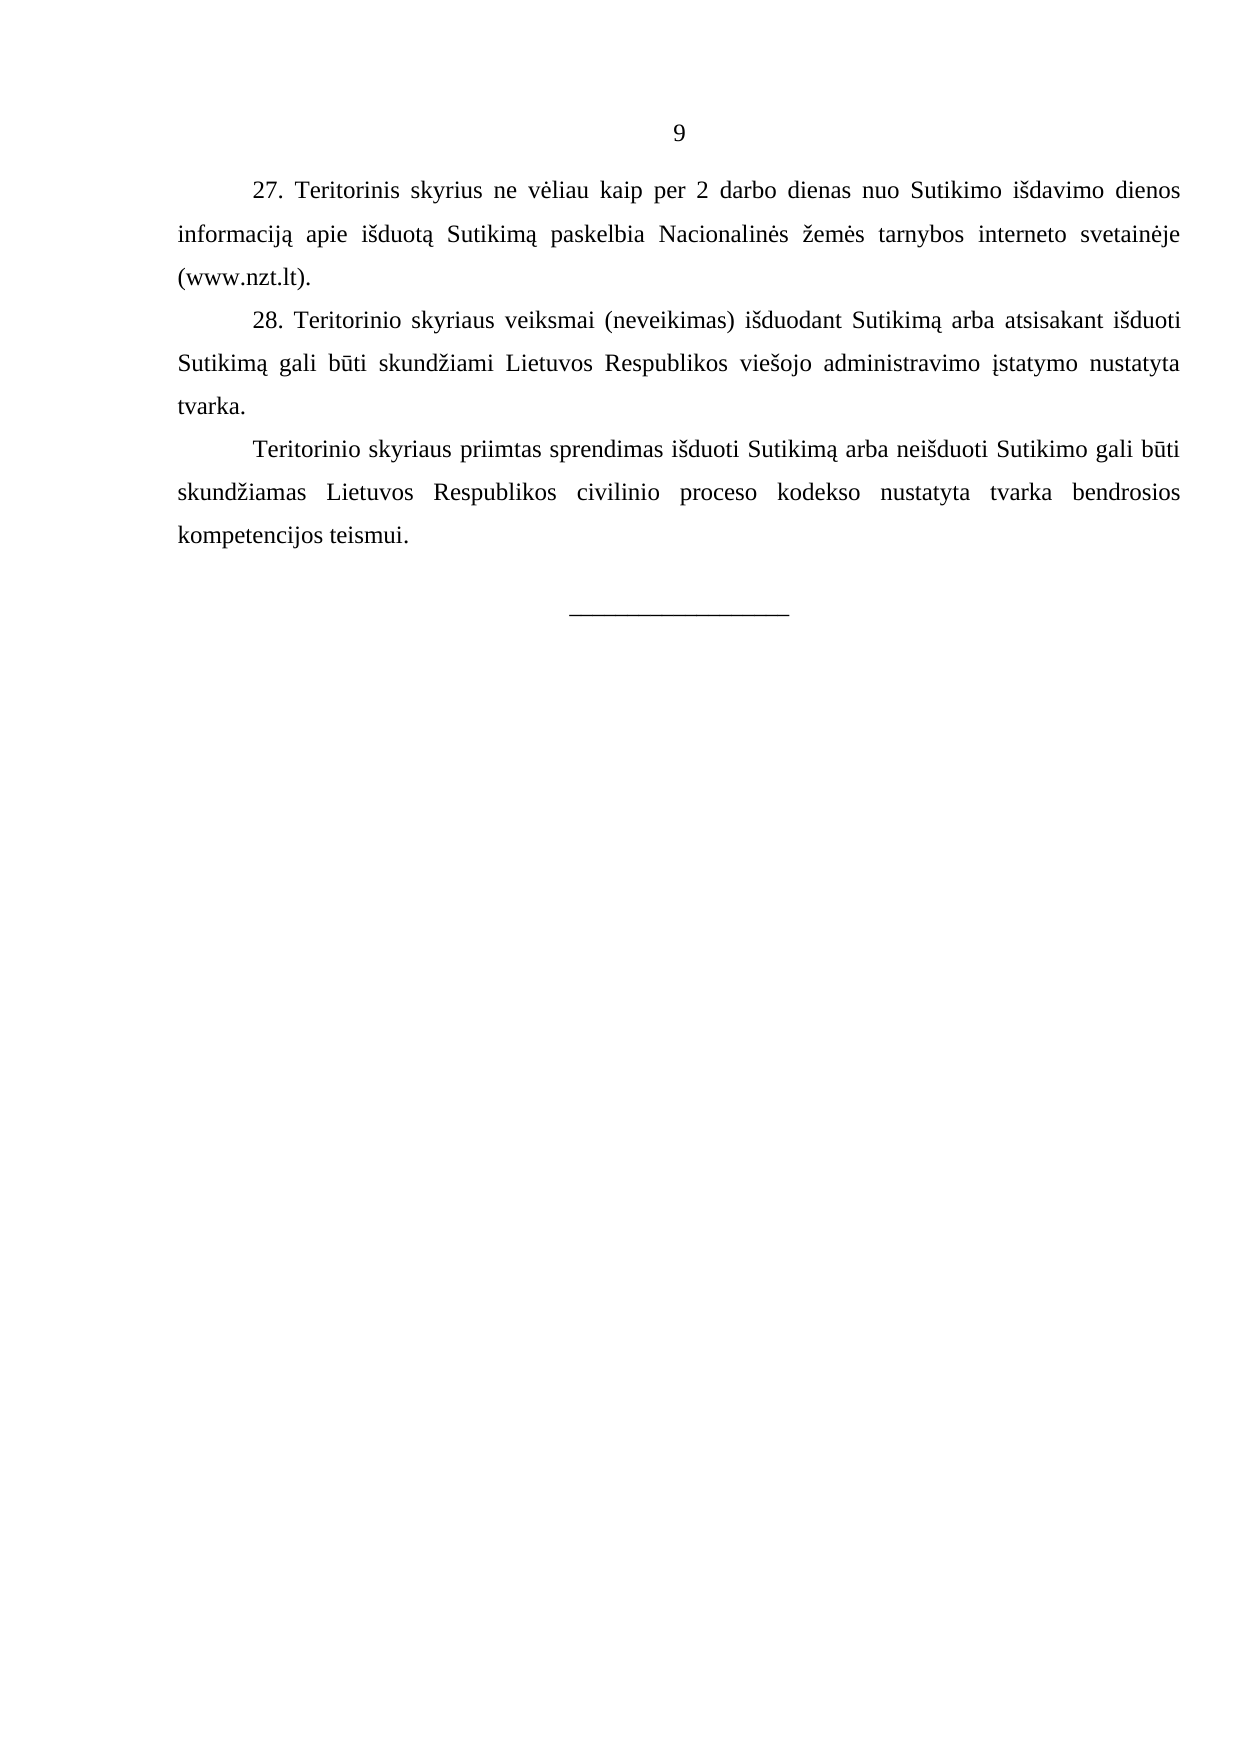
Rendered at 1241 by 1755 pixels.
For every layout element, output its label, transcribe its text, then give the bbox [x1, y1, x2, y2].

text 28. Teritorinio skyriaus veiksmai (neveikimas) išduodant Sutikimą arba atsisakant išduoti Sutikimą gali būti skundžiami Lietuvos Respublikos viešojo administravimo įstatymo nustatyta tvarka. [177, 305, 1181, 420]
text 27. Teritorinis skyrius ne vėliau kaip per 2 darbo dienas nuo Sutikimo išdavimo dienos informaciją apie išduotą Sutikimą paskelbia Nacionalinės žemės tarnybos interneto svetainėje (www.nzt.lt). [177, 176, 1181, 291]
text ___________________ [177, 592, 1181, 616]
text Teritorinio skyriaus priimtas sprendimas išduoti Sutikimą arba neišduoti Sutikimo gali būti skundžiamas Lietuvos Respublikos civilinio proceso kodekso nustatyta tvarka bendrosios kompetencijos teismui. [177, 434, 1181, 549]
